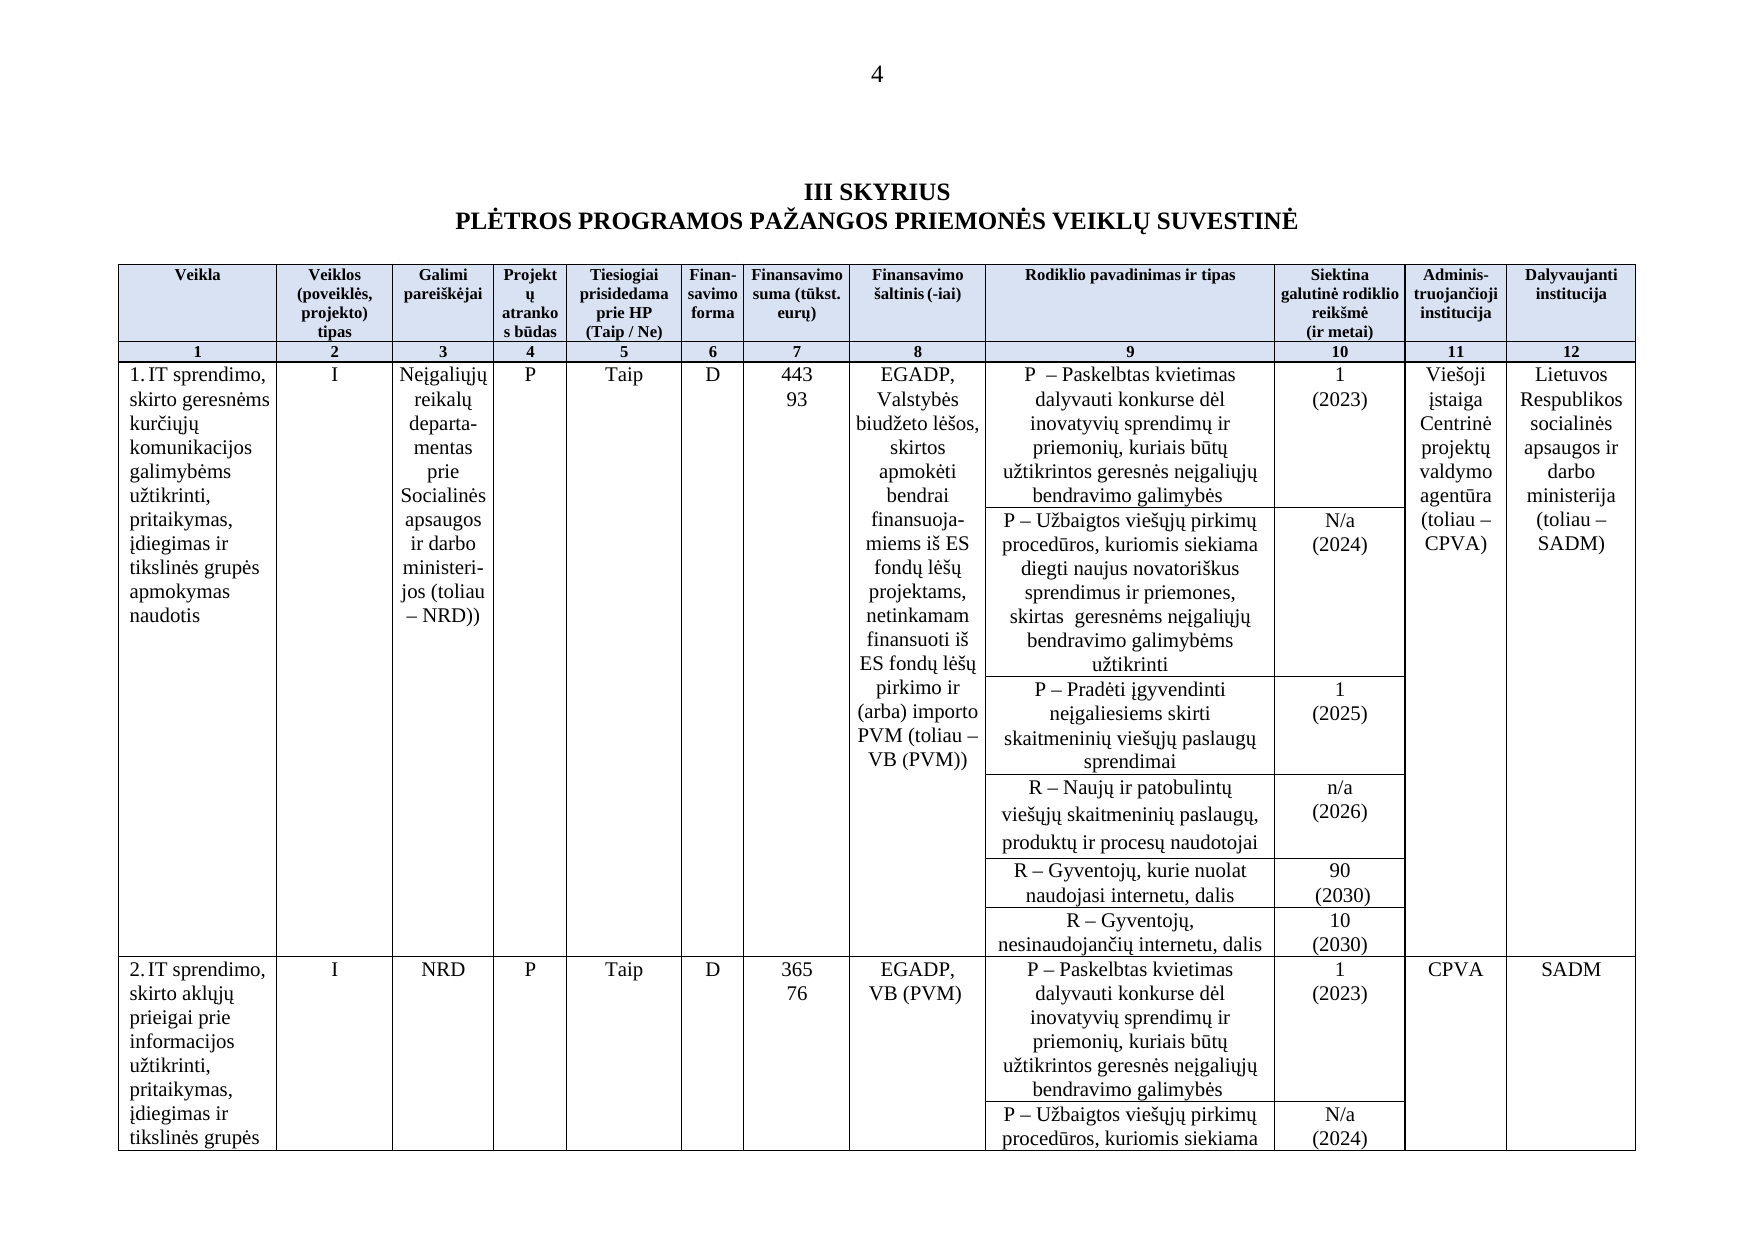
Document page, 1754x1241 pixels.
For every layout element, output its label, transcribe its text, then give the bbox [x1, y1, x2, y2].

table_cell CPVA [1406, 957, 1506, 1150]
table_header Finansavimo šaltinis (-iai) [850, 265, 985, 341]
table_header Rodiklio pavadinimas ir tipas [986, 265, 1274, 341]
table_cell I [277, 363, 392, 956]
table_cell P – Užbaigtos viešųjų pirkimų procedūros, kuriomis siekiama [986, 1102, 1274, 1150]
table_cell 2. IT sprendimo, skirto aklųjų prieigai prie informacijos užtikrinti, pritaikymas, įdiegimas ir tikslinės grupės [119, 957, 276, 1150]
table_cell 8 [850, 342, 985, 361]
table_header Finan-savimo forma [682, 265, 743, 341]
table_cell 1 [119, 342, 276, 361]
table_cell Taip [567, 957, 681, 1150]
table_header Finansavimo suma (tūkst. eurų) [744, 265, 849, 341]
table_cell 3 [393, 342, 493, 361]
table_cell 443 93 [744, 363, 849, 956]
table_cell 4 [494, 342, 566, 361]
table_cell 365 76 [744, 957, 849, 1150]
table_cell R – Naujų ir patobulintų viešųjų skaitmeninių paslaugų, produktų ir procesų naudotojai [986, 775, 1274, 857]
table_header Tiesiogiai prisidedama prie HP (Taip / Ne) [567, 265, 681, 341]
table_cell 12 [1507, 342, 1635, 361]
table_cell Neįgaliųjų reikalų departa-mentas prie Socialinės apsaugos ir darbo ministeri-jos (toliau – NRD)) [393, 363, 493, 956]
table_cell P – Užbaigtos viešųjų pirkimų procedūros, kuriomis siekiama diegti naujus novatoriškus sprendimus ir priemones, skirtas geresnėms neįgaliųjų bendravimo galimybėms užtikrinti [986, 508, 1274, 676]
table_header Adminis-truojančioji institucija [1406, 265, 1506, 341]
table_cell 10 [1275, 342, 1404, 361]
table_header Siektina galutinė rodiklio reikšmė (ir metai) [1275, 265, 1404, 341]
table_header Veikla [119, 265, 276, 341]
table_cell Lietuvos Respublikos socialinės apsaugos ir darbo ministerija (toliau –SADM) [1507, 363, 1635, 956]
table_cell I [277, 957, 392, 1150]
table_cell P – Paskelbtas kvietimas dalyvauti konkurse dėl inovatyvių sprendimų ir priemonių, kuriais būtų užtikrintos geresnės neįgaliųjų bendravimo galimybės [986, 363, 1274, 507]
text III SKYRIUS [118, 177, 1636, 206]
table_cell P [494, 363, 566, 956]
table_cell 1 (2023) [1275, 363, 1404, 507]
table_header Veiklos (poveiklės, projekto) tipas [277, 265, 392, 341]
table_cell 9 [986, 342, 1274, 361]
table_cell 1 (2023) [1275, 957, 1404, 1101]
table_cell 7 [744, 342, 849, 361]
table_cell 90 (2030) [1275, 859, 1404, 907]
table_cell NRD [393, 957, 493, 1150]
table_header Galimi pareiškėjai [393, 265, 493, 341]
table_cell 6 [682, 342, 743, 361]
table_cell EGADP, VB (PVM) [850, 957, 985, 1150]
table_cell 5 [567, 342, 681, 361]
table_cell P – Paskelbtas kvietimas dalyvauti konkurse dėl inovatyvių sprendimų ir priemonių, kuriais būtų užtikrintos geresnės neįgaliųjų bendravimo galimybės [986, 957, 1274, 1101]
table_cell Viešoji įstaiga Centrinė projektų valdymo agentūra (toliau – CPVA) [1406, 363, 1506, 956]
table_cell 11 [1406, 342, 1506, 361]
table_cell D [682, 363, 743, 956]
text PLĖTROS PROGRAMOS PAŽANGOS PRIEMONĖS VEIKLŲ SUVESTINĖ [118, 206, 1636, 235]
table_cell SADM [1507, 957, 1635, 1150]
table_cell Taip [567, 363, 681, 956]
table_cell R – Gyventojų, kurie nuolat naudojasi internetu, dalis [986, 859, 1274, 907]
table_header Projektų atrankos būdas [494, 265, 566, 341]
table_cell P – Pradėti įgyvendinti neįgaliesiems skirti skaitmeninių viešųjų paslaugų sprendimai [986, 677, 1274, 773]
table_cell N/a (2024) [1275, 1102, 1404, 1150]
table_header Dalyvaujanti institucija [1507, 265, 1635, 341]
table_cell 10 (2030) [1275, 908, 1404, 956]
table_cell D [682, 957, 743, 1150]
table_cell N/a (2024) [1275, 508, 1404, 676]
table_cell 1. IT sprendimo, skirto geresnėms kurčiųjų komunikacijos galimybėms užtikrinti, pritaikymas, įdiegimas ir tikslinės grupės apmokymas naudotis [119, 363, 276, 956]
table_cell EGADP, Valstybės biudžeto lėšos, skirtos apmokėti bendrai finansuoja- miems iš ES fondų lėšų projektams, netinkamam finansuoti iš ES fondų lėšų pirkimo ir (arba) importo PVM (toliau – VB (PVM)) [850, 363, 985, 956]
table_cell R – Gyventojų, nesinaudojančių internetu, dalis [986, 908, 1274, 956]
table_cell 2 [277, 342, 392, 361]
table_cell P [494, 957, 566, 1150]
table_cell 1 (2025) [1275, 677, 1404, 773]
table_cell n/a (2026) [1275, 775, 1404, 857]
